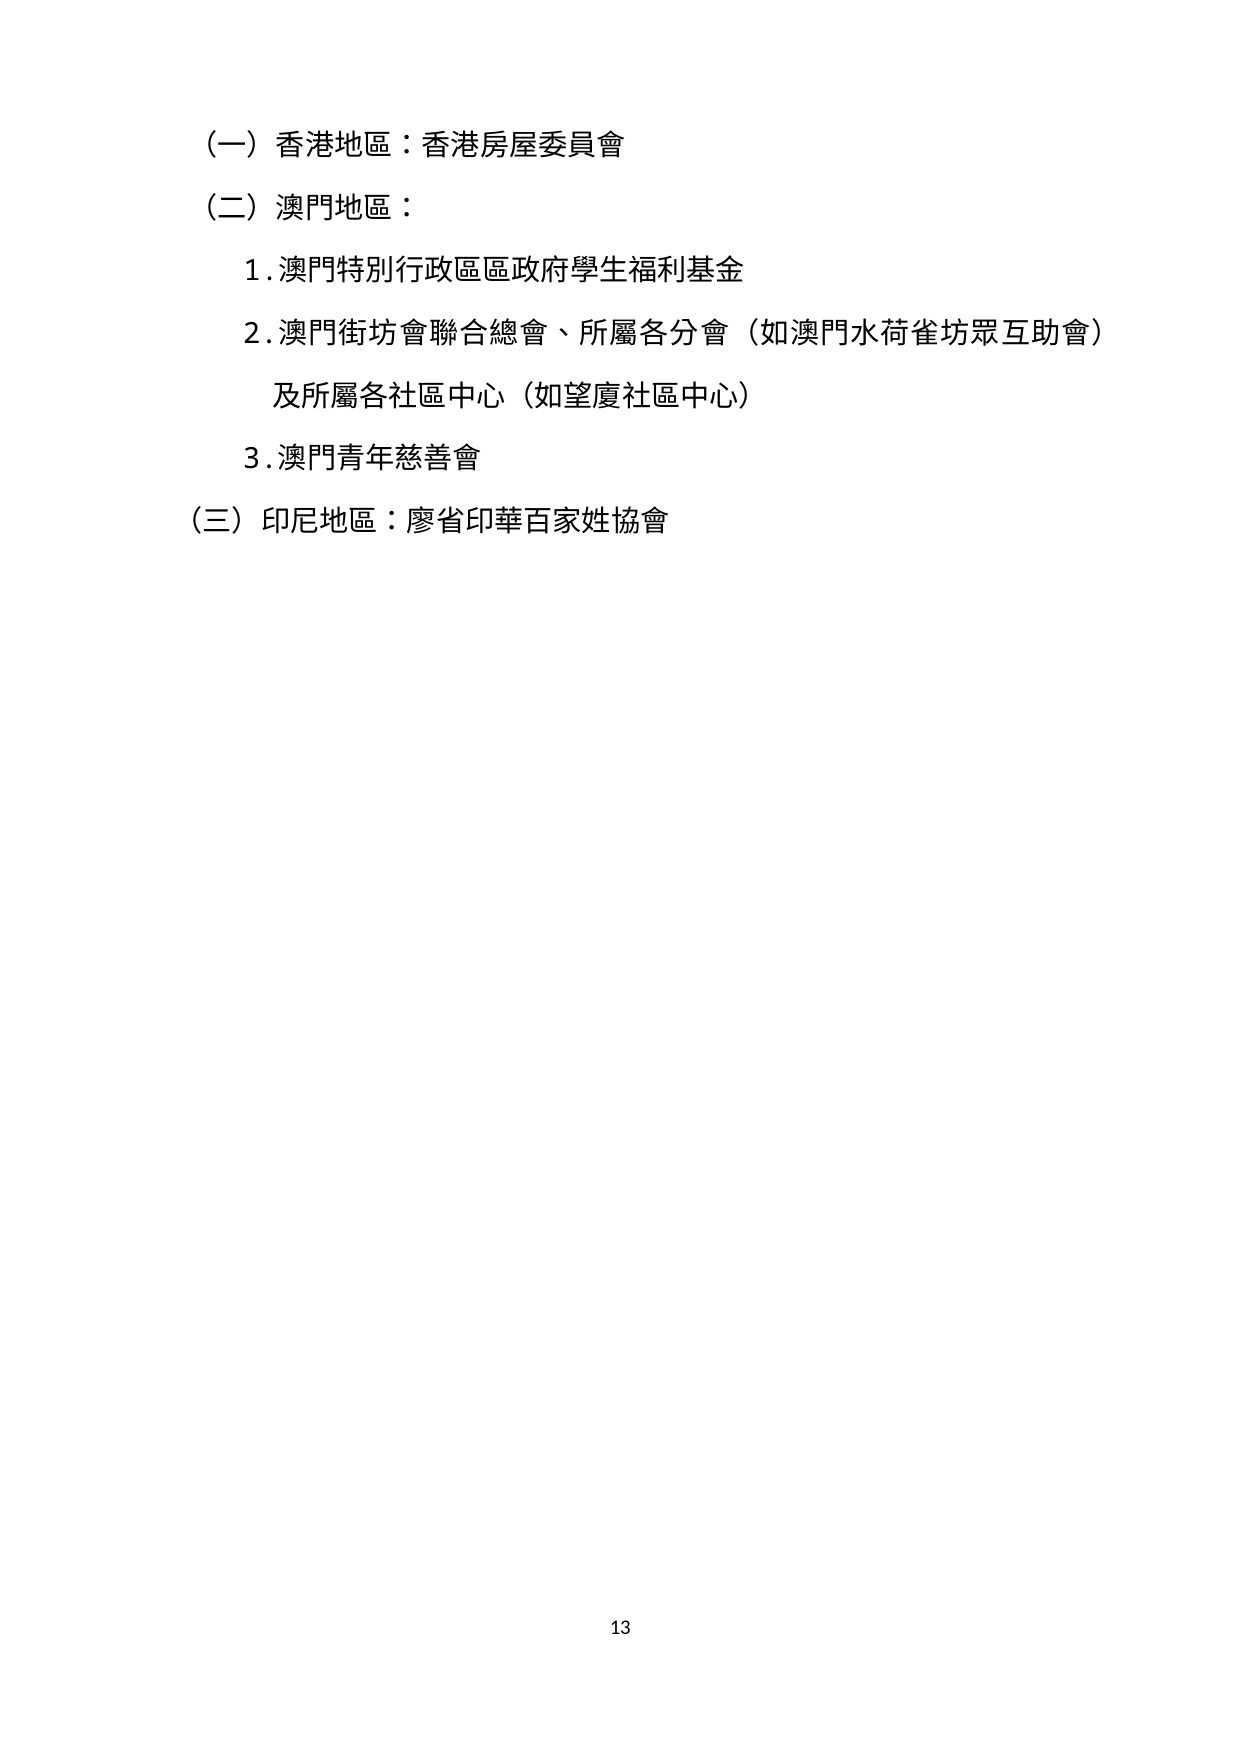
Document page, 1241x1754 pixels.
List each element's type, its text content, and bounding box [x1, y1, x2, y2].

text 2.澳門街坊會聯合總會、所屬各分會（如澳門水荷雀坊眾互助會）及所屬各社區中心（如望廈社區中心） [243, 289, 1122, 414]
text 3.澳門青年慈善會 [243, 414, 1122, 477]
text （一）香港地區：香港房屋委員會 [118, 102, 1122, 164]
text （三）印尼地區：廖省印華百家姓協會 [159, 477, 1122, 539]
text （二）澳門地區： [118, 164, 1122, 227]
text 1.澳門特別行政區區政府學生福利基金 [243, 227, 1122, 289]
